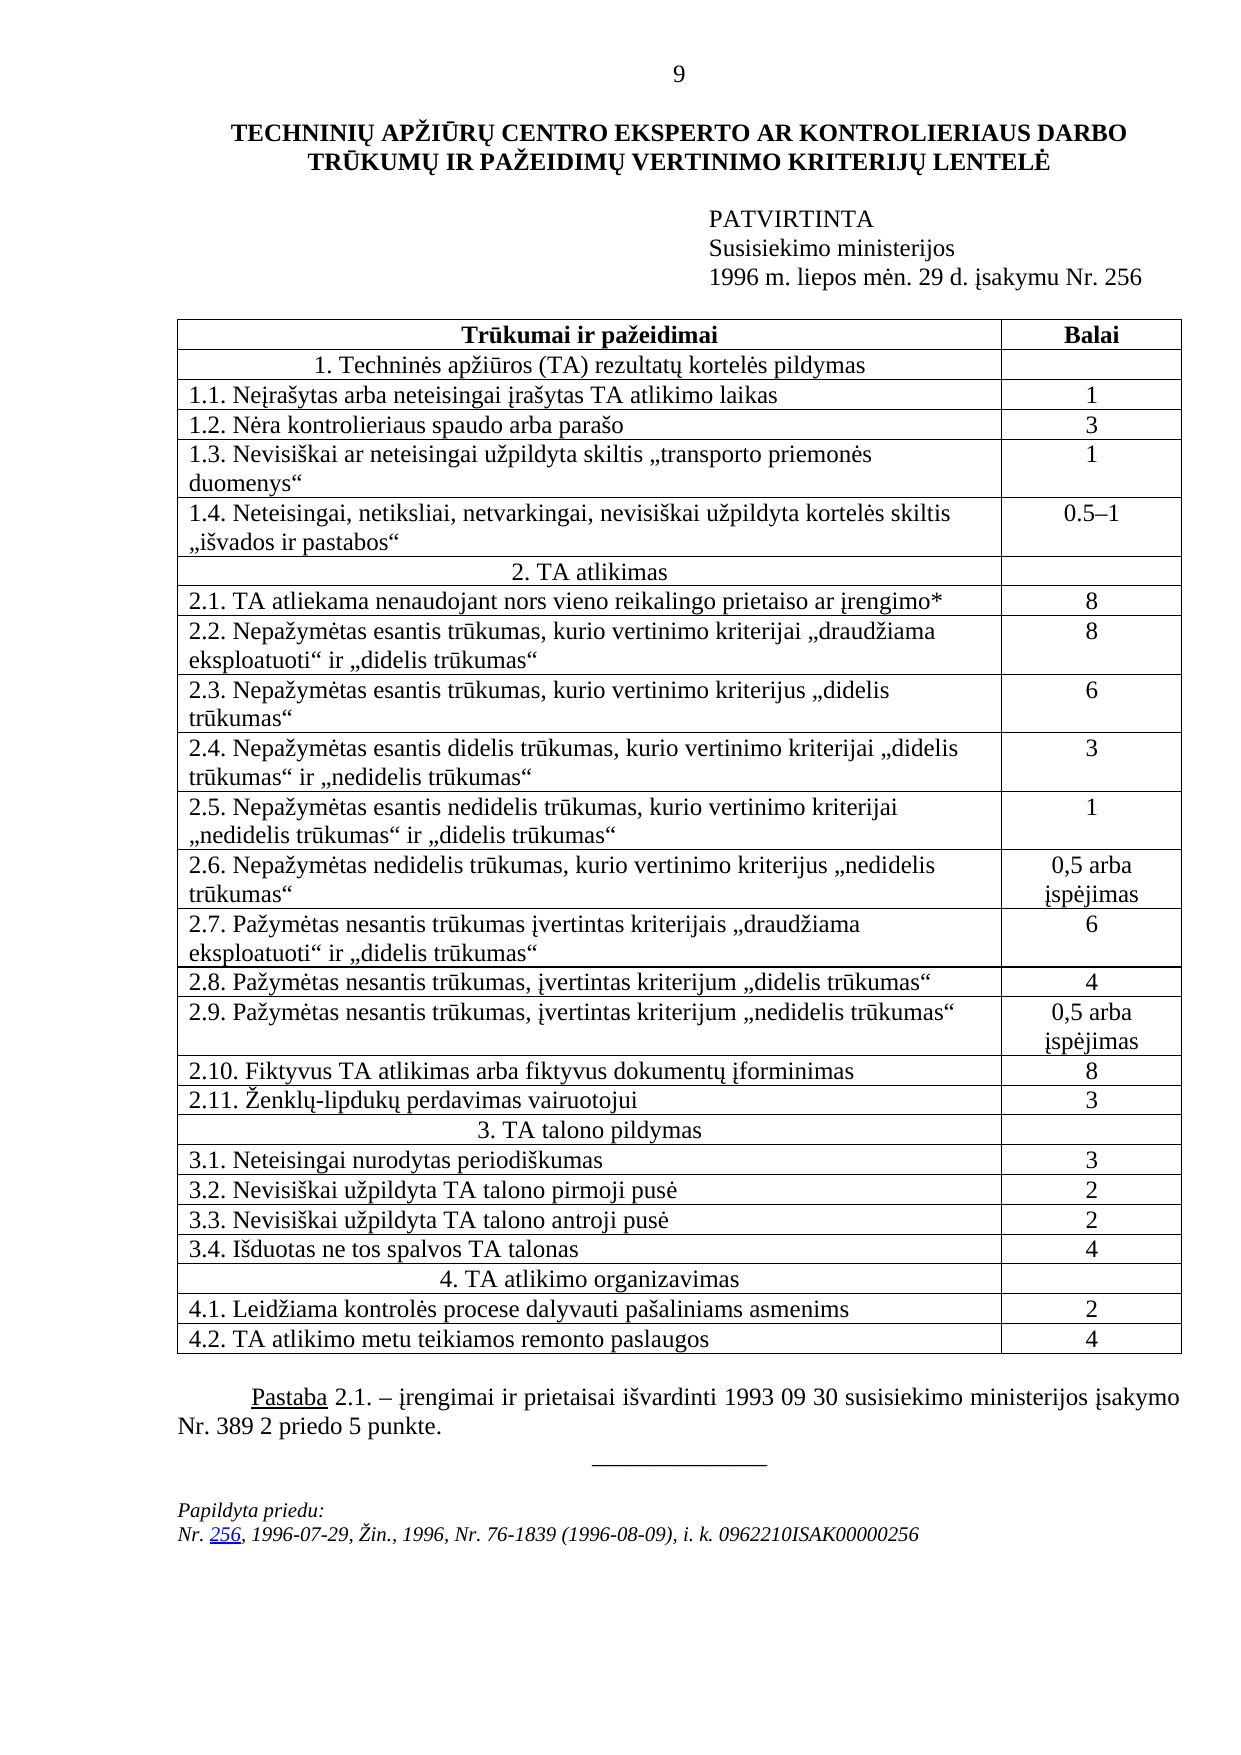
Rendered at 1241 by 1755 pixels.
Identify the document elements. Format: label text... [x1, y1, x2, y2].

table_cell 2 [1002, 1205, 1181, 1233]
table_cell 0,5 arba įspėjimas [1002, 850, 1181, 908]
table_cell 3 [1002, 733, 1181, 791]
table_cell 3. TA talono pildymas [178, 1115, 1001, 1144]
table_cell 2. TA atlikimas [178, 557, 1001, 585]
table_cell 6 [1002, 675, 1181, 732]
table_cell 1.2. Nėra kontrolieriaus spaudo arba parašo [178, 410, 1001, 438]
table_cell 1.1. Neįrašytas arba neteisingai įrašytas TA atlikimo laikas [178, 380, 1001, 409]
table_cell 3.2. Nevisiškai užpildyta TA talono pirmoji pusė [178, 1175, 1001, 1204]
table_cell 1.3. Nevisiškai ar neteisingai užpildyta skiltis „transporto priemonės duomenys“ [178, 440, 1001, 497]
text Papildyta priedu: [177, 1497, 1181, 1522]
table_cell 1 [1002, 380, 1181, 409]
table_cell 2 [1002, 1175, 1181, 1204]
table_cell 8 [1002, 586, 1181, 615]
table_cell 3.3. Nevisiškai užpildyta TA talono antroji pusė [178, 1205, 1001, 1233]
text TRŪKUMŲ IR PAŽEIDIMŲ VERTINIMO KRITERIJŲ LENTELĖ [177, 147, 1181, 176]
table_cell [1002, 1264, 1181, 1293]
table_cell 2.1. TA atliekama nenaudojant nors vieno reikalingo prietaiso ar įrengimo* [178, 586, 1001, 615]
text ______________ [177, 1440, 1181, 1469]
table_cell 2.11. Ženklų-lipdukų perdavimas vairuotojui [178, 1086, 1001, 1114]
table_cell 6 [1002, 909, 1181, 966]
table_cell 3 [1002, 1086, 1181, 1114]
text 1996 m. liepos mėn. 29 d. įsakymu Nr. 256 [177, 262, 1181, 291]
table_cell 1 [1002, 792, 1181, 849]
table_cell 2.5. Nepažymėtas esantis nedidelis trūkumas, kurio vertinimo kriterijai „nedidelis trūkumas“ ir „didelis trūkumas“ [178, 792, 1001, 849]
table_cell 2.6. Nepažymėtas nedidelis trūkumas, kurio vertinimo kriterijus „nedidelis trūkumas“ [178, 850, 1001, 908]
table_cell 2.4. Nepažymėtas esantis didelis trūkumas, kurio vertinimo kriterijai „didelis trūkumas“ ir „nedidelis trūkumas“ [178, 733, 1001, 791]
table_cell 0,5 arba įspėjimas [1002, 997, 1181, 1055]
table_cell 4 [1002, 1235, 1181, 1263]
table_cell 4.1. Leidžiama kontrolės procese dalyvauti pašaliniams asmenims [178, 1294, 1001, 1323]
text PATVIRTINTA [177, 204, 1181, 233]
table_cell 1.4. Neteisingai, netiksliai, netvarkingai, nevisiškai užpildyta kortelės skiltis „išvados ir pastabos“ [178, 498, 1001, 556]
table_cell 2.10. Fiktyvus TA atlikimas arba fiktyvus dokumentų įforminimas [178, 1056, 1001, 1084]
table_cell 2 [1002, 1294, 1181, 1323]
table_cell 3.4. Išduotas ne tos spalvos TA talonas [178, 1235, 1001, 1263]
table_cell 2.9. Pažymėtas nesantis trūkumas, įvertintas kriterijum „nedidelis trūkumas“ [178, 997, 1001, 1055]
table_cell 8 [1002, 616, 1181, 674]
text Pastaba 2.1. – įrengimai ir prietaisai išvardinti 1993 09 30 susisiekimo ministerijos įsakymo Nr. 389 2 priedo 5 punkte. [177, 1382, 1181, 1440]
text Nr. 256, 1996-07-29, Žin., 1996, Nr. 76-1839 (1996-08-09), i. k. 0962210ISAK00000256 [177, 1522, 1181, 1546]
table_cell 2.3. Nepažymėtas esantis trūkumas, kurio vertinimo kriterijus „didelis trūkumas“ [178, 675, 1001, 732]
table_cell 3.1. Neteisingai nurodytas periodiškumas [178, 1145, 1001, 1174]
table_cell 4. TA atlikimo organizavimas [178, 1264, 1001, 1293]
table_cell 0.5–1 [1002, 498, 1181, 556]
table_cell [1002, 350, 1181, 379]
table_cell 2.8. Pažymėtas nesantis trūkumas, įvertintas kriterijum „didelis trūkumas“ [178, 968, 1001, 996]
table_cell 4.2. TA atlikimo metu teikiamos remonto paslaugos [178, 1324, 1001, 1353]
table_cell 2.7. Pažymėtas nesantis trūkumas įvertintas kriterijais „draudžiama eksploatuoti“ ir „didelis trūkumas“ [178, 909, 1001, 966]
table_cell 2.2. Nepažymėtas esantis trūkumas, kurio vertinimo kriterijai „draudžiama eksploatuoti“ ir „didelis trūkumas“ [178, 616, 1001, 674]
table_cell 4 [1002, 968, 1181, 996]
table_cell 3 [1002, 410, 1181, 438]
table_header Trūkumai ir pažeidimai [178, 320, 1001, 349]
table_cell [1002, 1115, 1181, 1144]
table_cell 3 [1002, 1145, 1181, 1174]
table_cell 4 [1002, 1324, 1181, 1353]
table_cell 8 [1002, 1056, 1181, 1084]
table_header Balai [1002, 320, 1181, 349]
text TECHNINIŲ APŽIŪRŲ CENTRO EKSPERTO AR KONTROLIERIAUS DARBO [177, 118, 1181, 147]
text Susisiekimo ministerijos [177, 233, 1181, 262]
table_cell 1. Techninės apžiūros (TA) rezultatų kortelės pildymas [178, 350, 1001, 379]
table_cell 1 [1002, 440, 1181, 497]
table_cell [1002, 557, 1181, 585]
